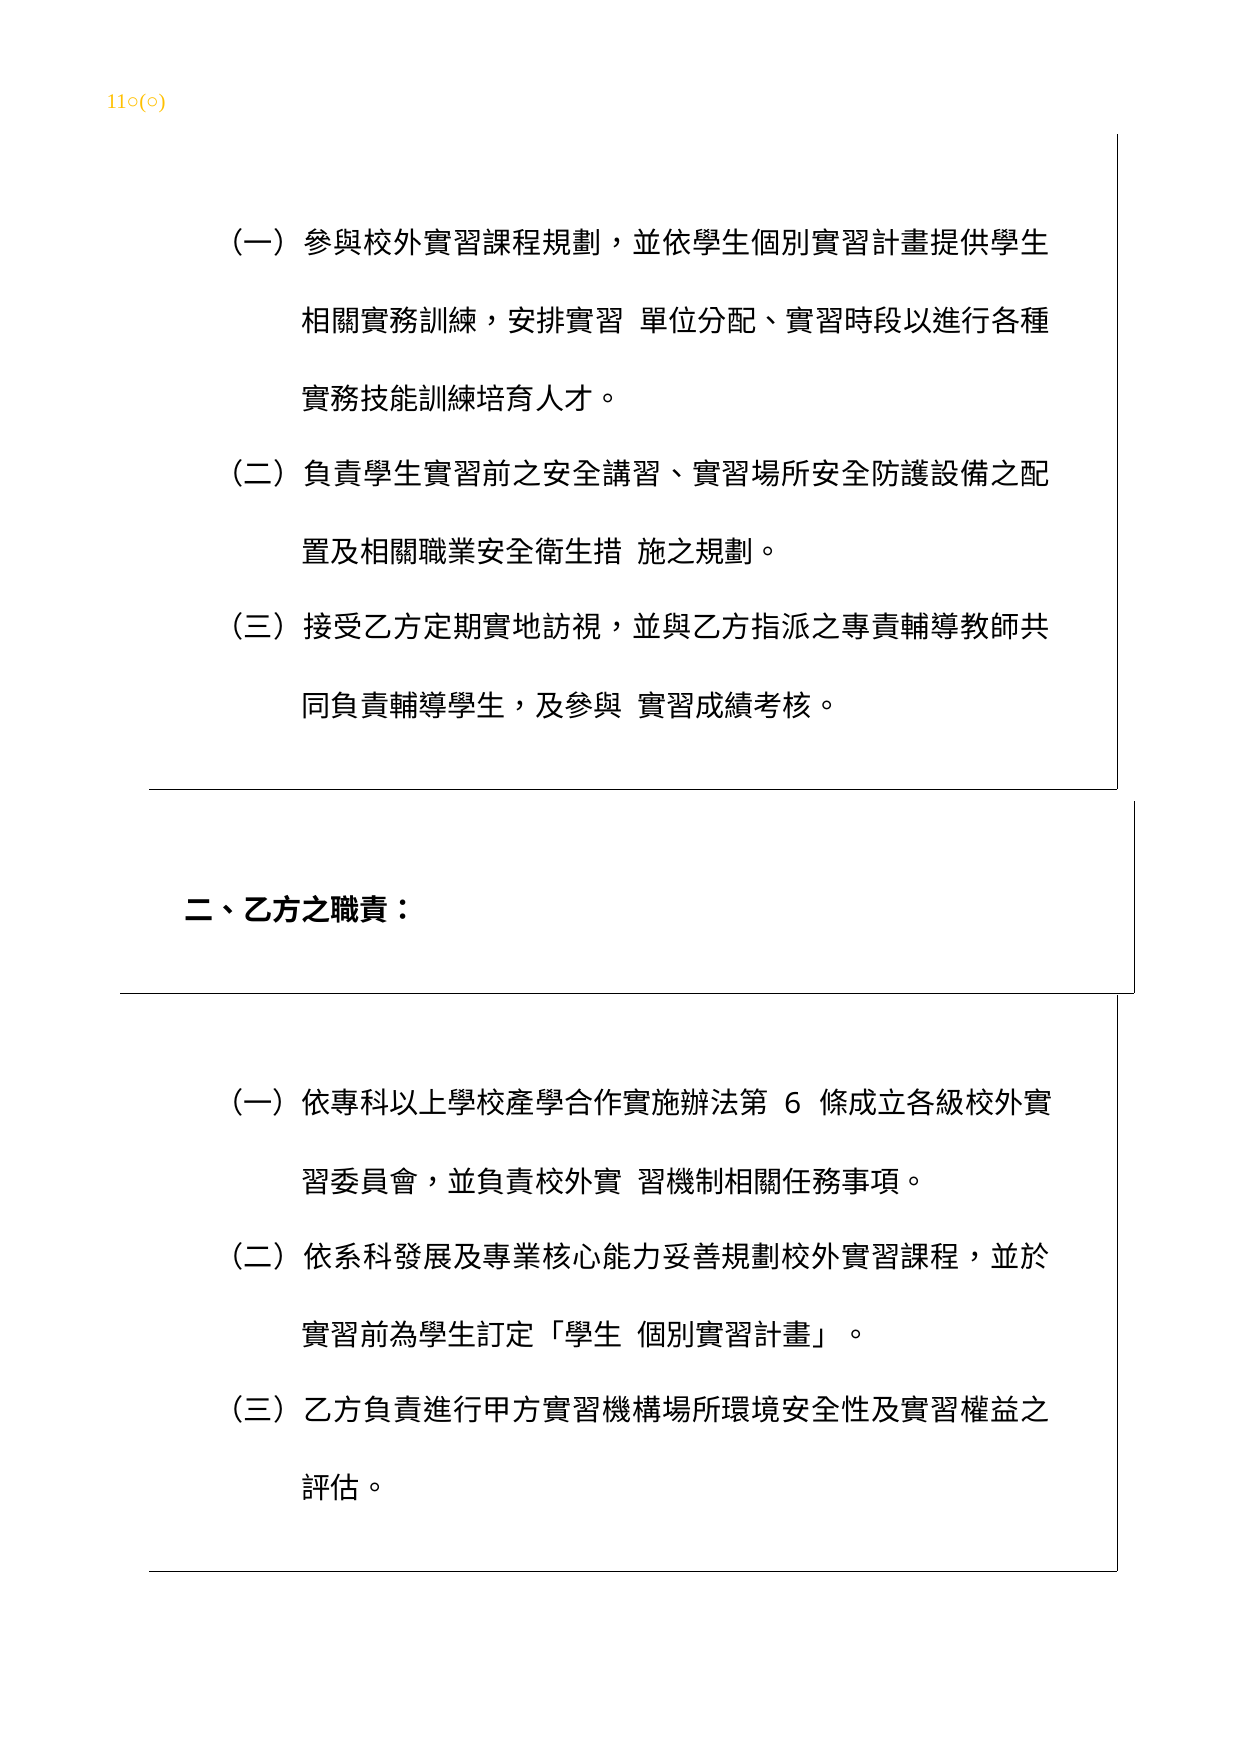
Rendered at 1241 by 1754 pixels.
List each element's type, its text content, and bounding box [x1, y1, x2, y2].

text （三）接受乙方定期實地訪視，並與乙方指派之專責輔導教師共同負責輔導學生，及參與 實習成績考核。 [149, 519, 1117, 789]
text （二）依系科發展及專業核心能力妥善規劃校外實習課程，並於實習前為學生訂定「學生 個別實習計畫」。 [149, 1148, 1117, 1301]
text 二、乙方之職責： [120, 801, 1134, 993]
text （一）參與校外實習課程規劃，並依學生個別實習計畫提供學生相關實務訓練，安排實習 單位分配、實習時段以進行各種實務技能訓練培育人才。 [149, 134, 1117, 366]
text （三）乙方負責進行甲方實習機構場所環境安全性及實習權益之評估。 [149, 1301, 1117, 1571]
text （一）依專科以上學校產學合作實施辦法第 6 條成立各級校外實習委員會，並負責校外實 習機制相關任務事項。 [149, 995, 1117, 1148]
text （二）負責學生實習前之安全講習、實習場所安全防護設備之配置及相關職業安全衛生措 施之規劃。 [149, 366, 1117, 519]
